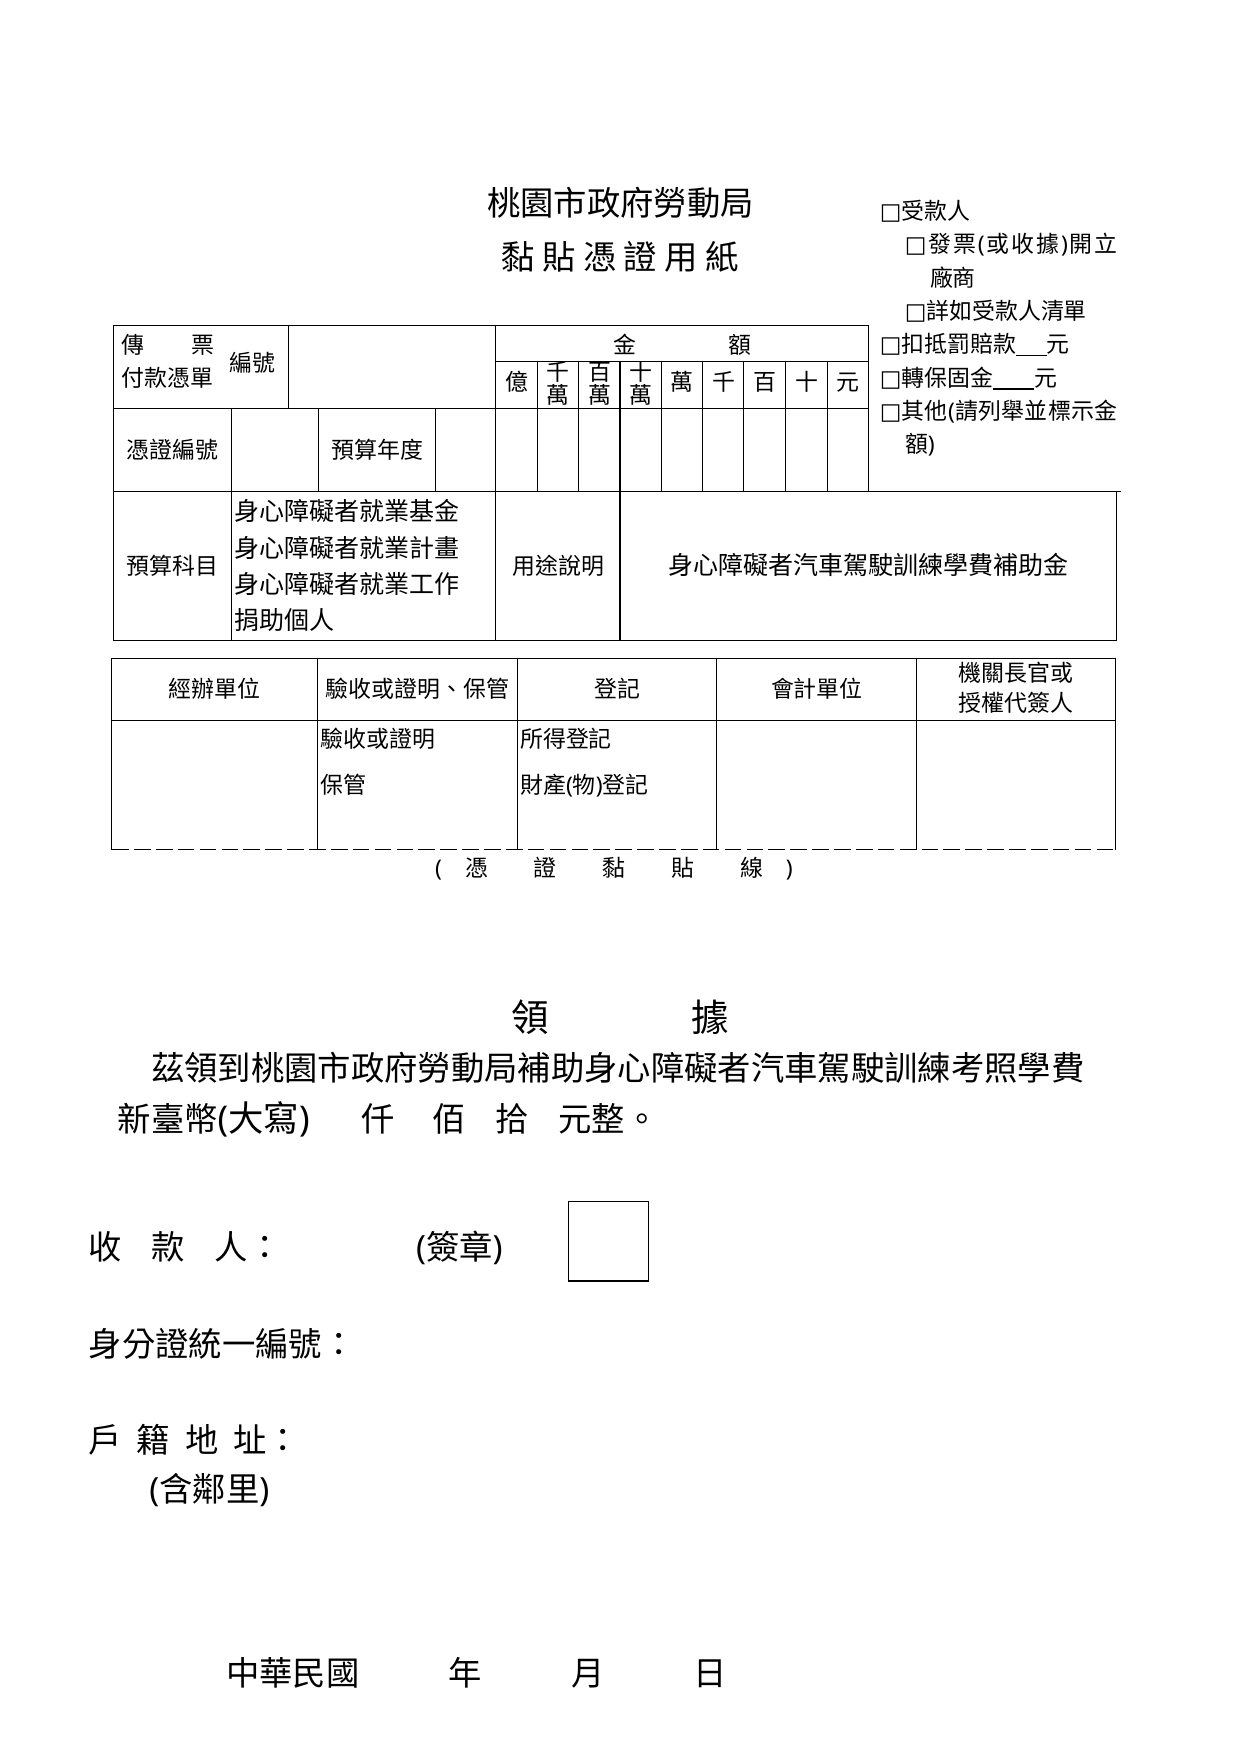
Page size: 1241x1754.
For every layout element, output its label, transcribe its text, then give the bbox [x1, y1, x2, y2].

table_cell 預算年度 [319, 409, 435, 491]
table_cell [703, 409, 743, 491]
table_cell 元 [828, 362, 868, 408]
text 戶 籍 地 址： [59, 1414, 1181, 1462]
table_cell [112, 721, 317, 849]
table_cell 十萬 [621, 362, 661, 408]
text [1117, 226, 1181, 280]
table_cell [496, 409, 537, 491]
table_header [869, 325, 1121, 491]
table_header 會計單位 [717, 659, 916, 720]
table_cell [744, 409, 785, 491]
text [649, 1221, 1181, 1269]
table_header 金 額 [496, 326, 868, 361]
table_cell [579, 409, 619, 491]
table_cell 千萬 [538, 362, 578, 408]
text □扣抵罰賠款 元 [879, 326, 1117, 359]
text 身分證統一編號： [59, 1318, 1181, 1366]
text □發票(或收據)開立廠商 [904, 226, 1117, 293]
table_cell 十 [786, 362, 827, 408]
table_header 驗收或證明、保管 [318, 659, 517, 720]
table_cell 百 [744, 362, 785, 408]
table_header 傳 票 付款憑單 [114, 326, 288, 408]
table_cell 身心障礙者汽車駕駛訓練學費補助金 [621, 492, 1116, 640]
text 桃園市政府勞動局 [59, 172, 1181, 226]
table_cell 驗收或證明 保管 [318, 721, 517, 849]
text 新臺幣(大寫) 仟 佰 拾 元整。 [84, 1090, 1181, 1141]
table_cell 身心障礙者就業基金 身心障礙者就業計畫 身心障礙者就業工作 捐助個人 [232, 492, 495, 640]
table_cell 憑證編號 [114, 409, 231, 491]
table_header 登記 [518, 659, 716, 720]
table_header 機關長官或 授權代簽人 [917, 659, 1115, 720]
table_cell 預算科目 [114, 492, 231, 640]
text (含鄰里) [59, 1462, 1181, 1511]
table_header [289, 326, 495, 408]
text 領 據 [59, 987, 1181, 1042]
text □受款人 [879, 193, 1117, 226]
table_cell 萬 [662, 362, 702, 408]
table_cell [436, 409, 495, 491]
table_cell [621, 409, 661, 491]
table_header 經辦單位 [112, 659, 317, 720]
table_cell [662, 409, 702, 491]
table_cell 百萬 [579, 362, 619, 408]
text □其他(請列舉並標示金額) [879, 393, 1117, 459]
table_cell [1117, 492, 1121, 640]
text □轉保固金 元 [879, 359, 1117, 393]
table_cell ( 憑 證 黏 貼 線 ) [112, 849, 1116, 919]
table_cell [717, 721, 916, 849]
text 收 款 人： (簽章) [59, 1221, 568, 1269]
table_cell 千 [703, 362, 743, 408]
table_cell 所得登記 財產(物)登記 [518, 721, 716, 849]
table_cell [786, 409, 827, 491]
table_cell 用途說明 [496, 492, 619, 640]
text 茲領到桃園市政府勞動局補助身心障礙者汽車駕駛訓練考照學費 [84, 1042, 1181, 1090]
table_cell [917, 721, 1115, 849]
text □詳如受款人清單 [904, 293, 1117, 326]
text 黏 貼 憑 證 用 紙 [59, 226, 877, 280]
table_cell [232, 409, 318, 491]
table_cell [538, 409, 578, 491]
table_cell 億 [496, 362, 537, 408]
table_cell [828, 409, 868, 491]
text 中華民國 年 月 日 [59, 1647, 1240, 1695]
